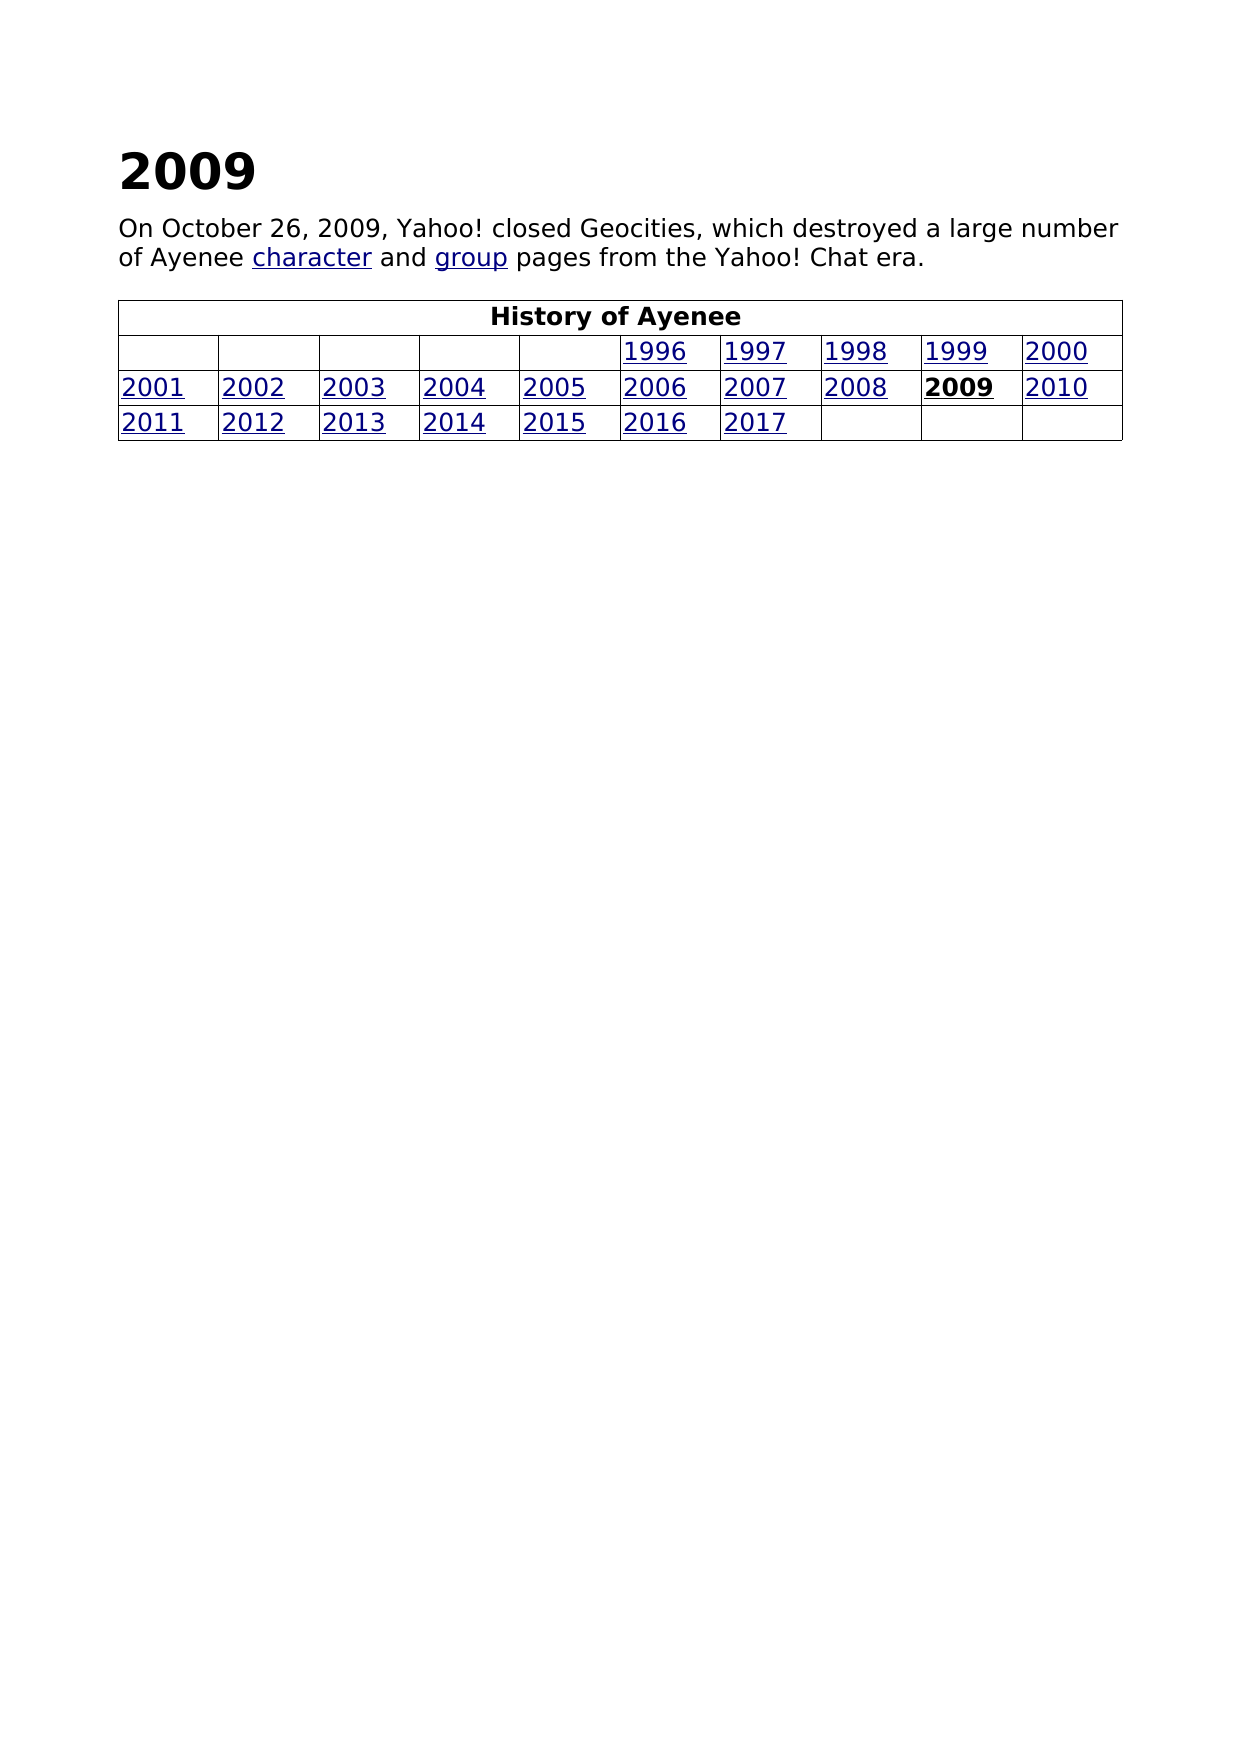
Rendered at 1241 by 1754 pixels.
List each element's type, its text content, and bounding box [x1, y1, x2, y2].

table_cell [922, 406, 1022, 440]
table_cell 2012 [219, 406, 319, 440]
table_cell 1999 [922, 336, 1022, 370]
table_cell 2004 [420, 371, 519, 405]
table_cell 1996 [621, 336, 720, 370]
table_cell [822, 406, 921, 440]
table_cell 1997 [721, 336, 821, 370]
text On October 26, 2009, Yahoo! closed Geocities, which destroyed a large number of Ayenee character and group pages from the Yahoo! Chat era. [118, 214, 1122, 272]
table_cell 2008 [822, 371, 921, 405]
table_cell 2011 [119, 406, 218, 440]
table_cell 2014 [420, 406, 519, 440]
table_cell [1023, 406, 1122, 440]
table_cell 2010 [1023, 371, 1122, 405]
table_cell 2017 [721, 406, 821, 440]
table_cell [420, 336, 519, 370]
table_cell 2000 [1023, 336, 1122, 370]
table_cell 1998 [822, 336, 921, 370]
table_cell [520, 336, 620, 370]
table_cell 2009 [922, 371, 1022, 405]
table_cell 2015 [520, 406, 620, 440]
table_cell 2005 [520, 371, 620, 405]
table_cell 2001 [119, 371, 218, 405]
table_cell [219, 336, 319, 370]
table_cell 2006 [621, 371, 720, 405]
table_cell 2003 [320, 371, 419, 405]
table_cell [119, 336, 218, 370]
table_cell 2007 [721, 371, 821, 405]
table_cell 2002 [219, 371, 319, 405]
table_header History of Ayenee [119, 301, 1122, 334]
table_cell 2016 [621, 406, 720, 440]
subtitle 2009 [118, 143, 1122, 201]
table_cell [320, 336, 419, 370]
table_cell 2013 [320, 406, 419, 440]
